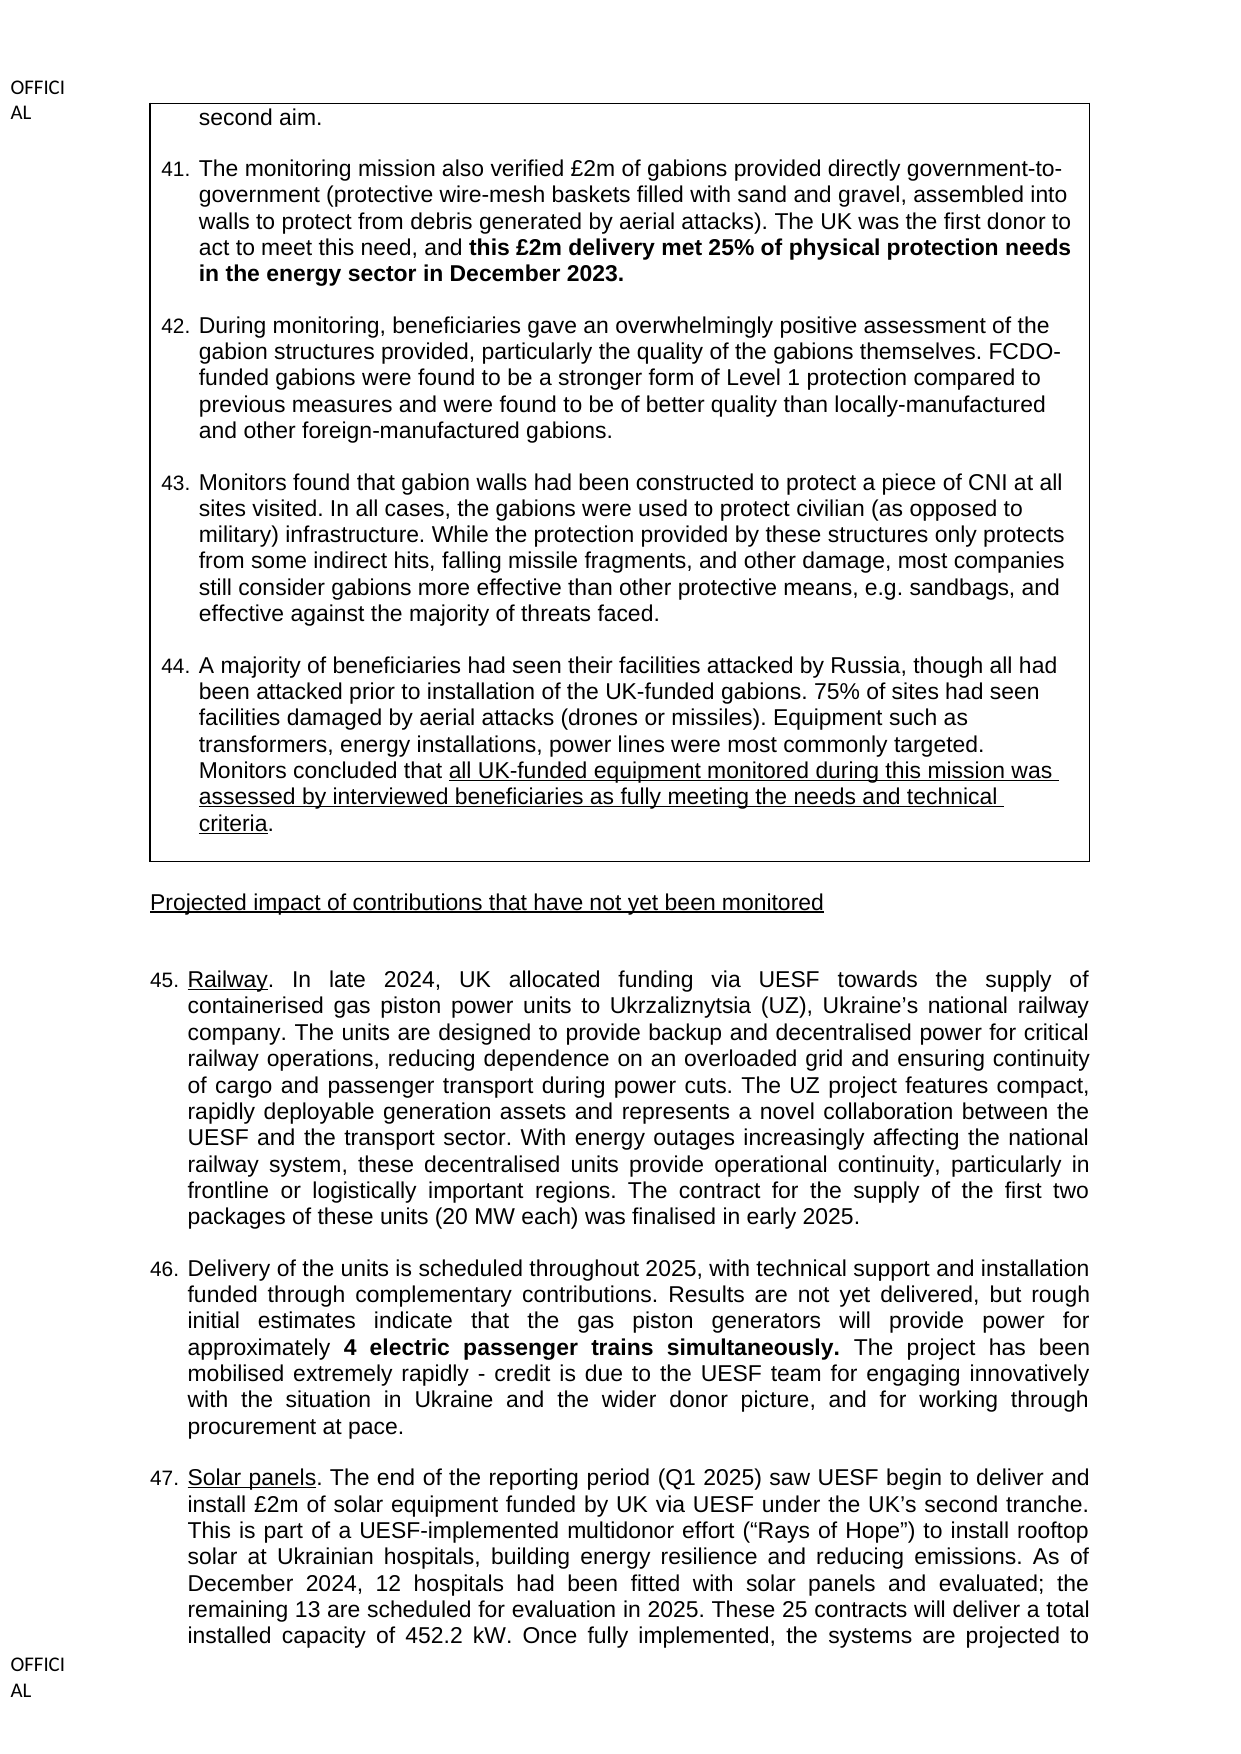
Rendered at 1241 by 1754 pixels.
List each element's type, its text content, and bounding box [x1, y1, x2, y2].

list Railway. In late 2024, UK allocated funding via UESF towards the supply of containerised gas piston power units to Ukrzaliznytsia (UZ), Ukraine’s national railway company. The units are designed to provide backup and decentralised power for critical railway operations, reducing dependence on an overloaded grid and ensuring continuity of cargo and passenger transport during power cuts. The UZ project features compact, rapidly deployable generation assets and represents a novel collaboration between the UESF and the transport sector. With energy outages increasingly affecting the national railway system, these decentralised units provide operational continuity, particularly in frontline or logistically important regions. The contract for the supply of the first two packages of these units (20 MW each) was finalised in early 2025. [150, 966, 1090, 1230]
table_header Case study: Second Third-Party Monitoring mission conducted in FY24/25. Results and lessons gathered regarding the UK’s first tranche of support under UESF and bilaterally-provided gabion barriers During the reporting period, URES conducted Third-Party Monitoring on £10m of transmission equipment provided via UESF to Ukrenergo, the Ukrainian grid operator (the first tranche of supported the UK channelled via the UESF - “UESF Tranche 1”). Automatic transformers were a major component of UESF Tranche 1. These constitute the core of each substation and are often a substation’s most expensive piece of equipment. Without them, the station's functioning is impossible. The tranche provided other, lower-cost transmission equipment, including surge arresters, switchers, current flow transformers and voltage transformers – these are easier to repair or exchange than transformers, but equally important for the safe operation of a power substation.UK infrastructure experts gave a rough estimate that the transformers provided under UESF Tranche 1 have capacity to distribute power to 8075 households (a medium- to large-sized town). Monitors found that Ukrenergo’s strategy towards electricity system repairs had been designed to guarantee the best use of the equipment received. Ukraine's grid operator manages rolling blackouts through advanced planning to limit the power supply in certain regions – this is designed to be less costly for Ukraine’s energy system (and therefore for the population and economy) than unplanned blackouts, though it requires skilful management. Monitors found that UK-funded equipment was used to restore power flows where most needed and as an emergency backup in case of total destruction of particular system elements. Thanks to real-time information on the functioning of the grid, items are moved (even de-installed if necessary) from warehouses to substations (and vice versa), depending on need. One unexpected benefit of the UK-funded support provided under UESF was that, in some cases, the equipment provided had the effect of rendering substations monitored more modern and effective overall: for example, one beneficiary praised UK-funded silicon-made surge arresters (as opposed to more fragile ceramic ones) for being safer during an air strike, easier to maintain and having a longer operational life than what was in place previously. This points to cost-effectiveness of items, inasmuch as they are not simply building short-term resilience (the URES programme’s first aim) but also contributing to the long-term transformation of the grid, the URES programme’s second aim. The monitoring mission also verified £2m of gabions provided directly government-to-government (protective wire-mesh baskets filled with sand and gravel, assembled into walls to protect from debris generated by aerial attacks). The UK was the first donor to act to meet this need, and this £2m delivery met 25% of physical protection needs in the energy sector in December 2023. During monitoring, beneficiaries gave an overwhelmingly positive assessment of the gabion structures provided, particularly the quality of the gabions themselves. FCDO-funded gabions were found to be a stronger form of Level 1 protection compared to previous measures and were found to be of better quality than locally-manufactured and other foreign-manufactured gabions. Monitors found that gabion walls had been constructed to protect a piece of CNI at all sites visited. In all cases, the gabions were used to protect civilian (as opposed to military) infrastructure. While the protection provided by these structures only protects from some indirect hits, falling missile fragments, and other damage, most companies still consider gabions more effective than other protective means, e.g. sandbags, and effective against the majority of threats faced. A majority of beneficiaries had seen their facilities attacked by Russia, though all had been attacked prior to installation of the UK-funded gabions. 75% of sites had seen facilities damaged by aerial attacks (drones or missiles). Equipment such as transformers, energy installations, power lines were most commonly targeted. Monitors concluded that all UK-funded equipment monitored during this mission was assessed by interviewed beneficiaries as fully meeting the needs and technical criteria. [151, 104, 1089, 861]
list Solar panels. The end of the reporting period (Q1 2025) saw UESF begin to deliver and install £2m of solar equipment funded by UK via UESF under the UK’s second tranche. This is part of a UESF-implemented multidonor effort (“Rays of Hope”) to install rooftop solar at Ukrainian hospitals, building energy resilience and reducing emissions. As of December 2024, 12 hospitals had been fitted with solar panels and evaluated; the remaining 13 are scheduled for evaluation in 2025. These 25 contracts will deliver a total installed capacity of 452.2 kW. Once fully implemented, the systems are projected to [150, 1464, 1090, 1649]
text Projected impact of contributions that have not yet been monitored [150, 888, 1090, 915]
list Delivery of the units is scheduled throughout 2025, with technical support and installation funded through complementary contributions. Results are not yet delivered, but rough initial estimates indicate that the gas piston generators will provide power for approximately 4 electric passenger trains simultaneously. The project has been mobilised extremely rapidly - credit is due to the UESF team for engaging innovatively with the situation in Ukraine and the wider donor picture, and for working through procurement at pace. [150, 1255, 1090, 1439]
